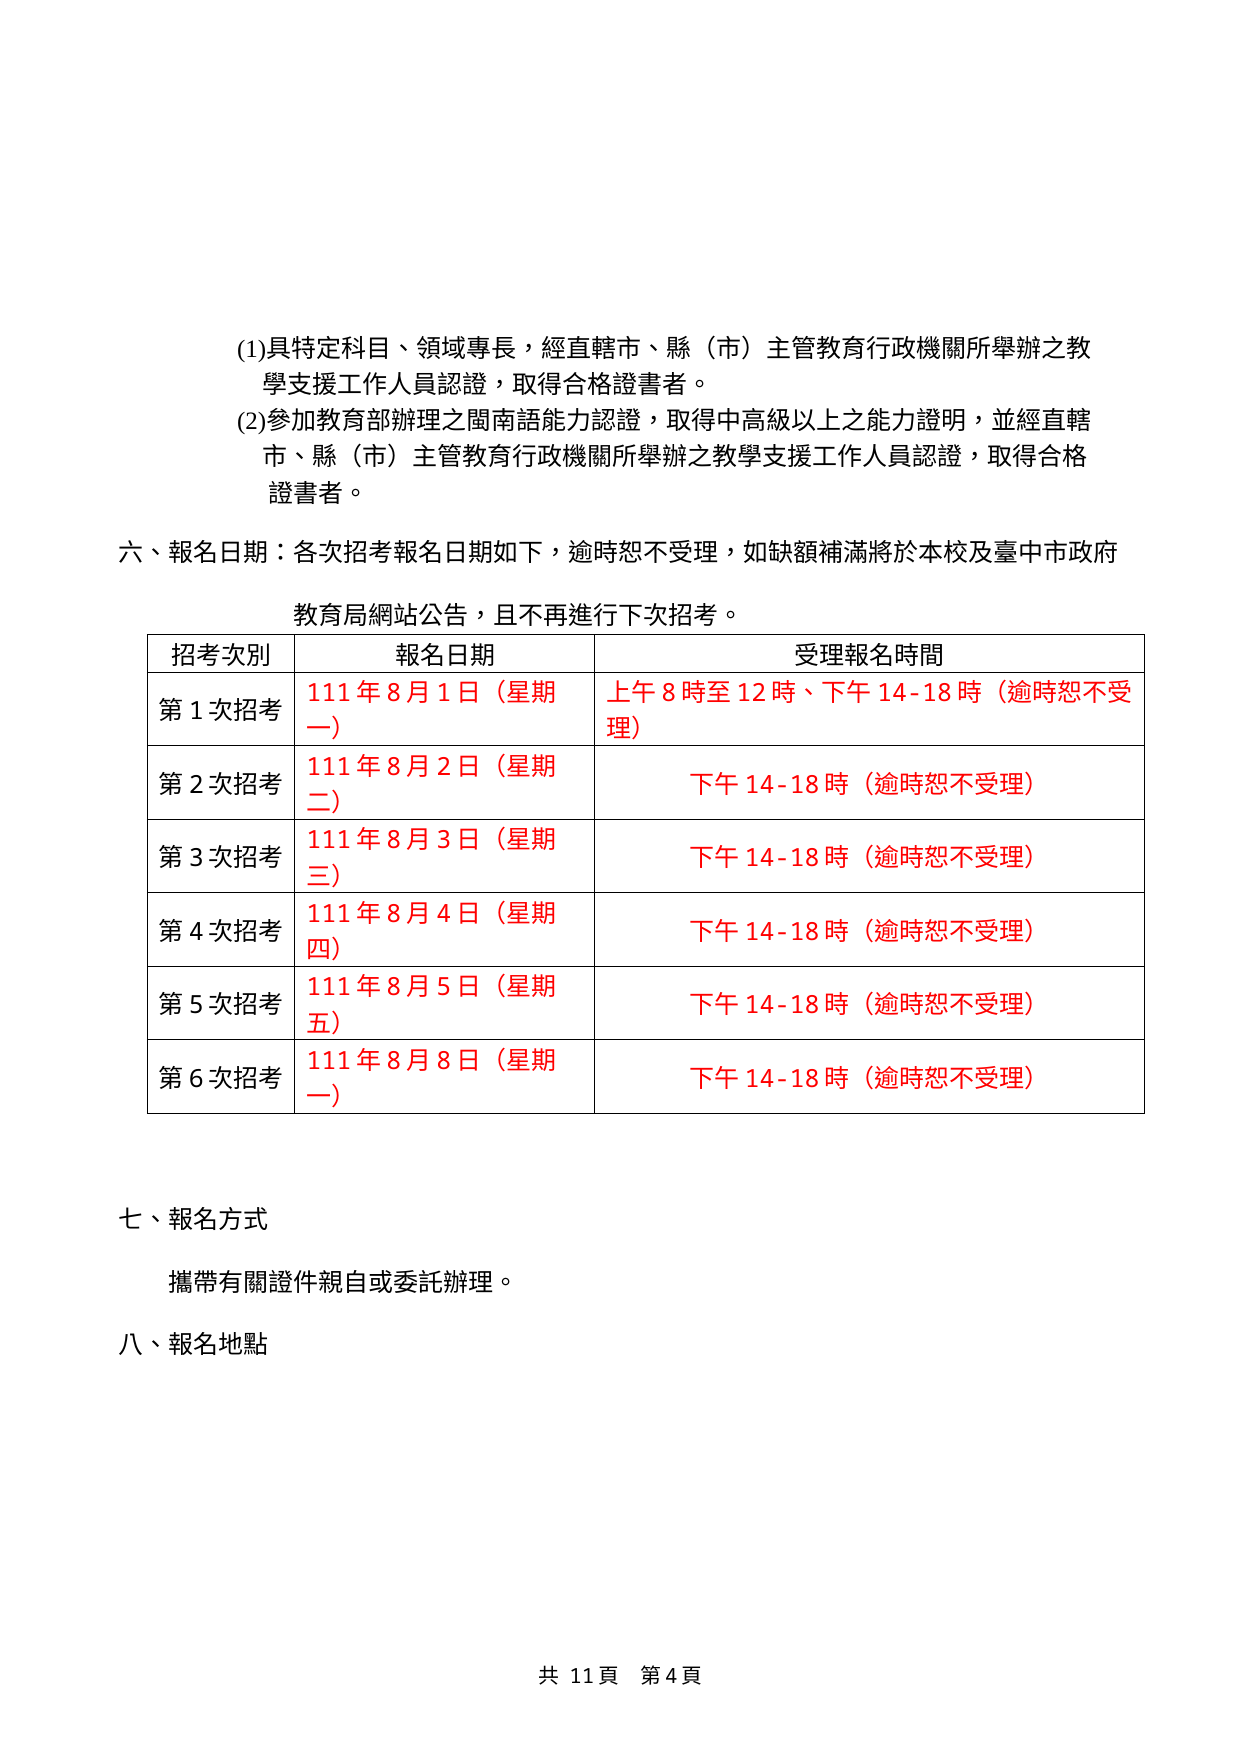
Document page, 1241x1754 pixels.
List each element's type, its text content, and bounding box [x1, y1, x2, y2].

table_cell 111年8月8日（星期一） [295, 1040, 594, 1113]
table_cell 第3次招考 [148, 820, 294, 892]
table_cell 第5次招考 [148, 967, 294, 1039]
table_cell 第4次招考 [148, 893, 294, 966]
table_cell 第6次招考 [148, 1040, 294, 1113]
text (2)參加教育部辦理之閩南語能力認證，取得中高級以上之能力證明，並經直轄 市、縣（市）主管教育行政機關所舉辦之教學支援工作人員認證，取得合格 證書者。 [231, 401, 1122, 509]
table_cell 下午14-18時（逾時恕不受理） [595, 746, 1144, 819]
text (1)具特定科目、領域專長，經直轄市、縣（市）主管教育行政機關所舉辦之教 學支援工作人員認證，取得合格證書者。 [231, 328, 1122, 401]
table_cell 下午14-18時（逾時恕不受理） [595, 820, 1144, 892]
table_cell 下午14-18時（逾時恕不受理） [595, 893, 1144, 966]
table_cell 111年8月2日（星期二） [295, 746, 594, 819]
table_header 報名日期 [295, 635, 594, 672]
table_cell 111年8月1日（星期一） [295, 673, 594, 745]
table_header 受理報名時間 [595, 635, 1144, 672]
text 六、報名日期：各次招考報名日期如下，逾時恕不受理，如缺額補滿將於本校及臺中市政府教育局網站公告，且不再進行下次招考。 [118, 509, 1122, 634]
table_header 招考次別 [148, 635, 294, 672]
table_cell 下午14-18時（逾時恕不受理） [595, 1040, 1144, 1113]
table_cell 第2次招考 [148, 746, 294, 819]
table_cell 111年8月5日（星期五） [295, 967, 594, 1039]
text 八、報名地點 [118, 1301, 1122, 1364]
table_cell 111年8月4日（星期四） [295, 893, 594, 966]
table_cell 下午14-18時（逾時恕不受理） [595, 967, 1144, 1039]
table_cell 第1次招考 [148, 673, 294, 745]
table_cell 上午8時至12時、下午14-18時（逾時恕不受理） [595, 673, 1144, 745]
text 七、報名方式 攜帶有關證件親自或委託辦理。 [118, 1176, 1122, 1301]
table_cell 111年8月3日（星期三） [295, 820, 594, 892]
